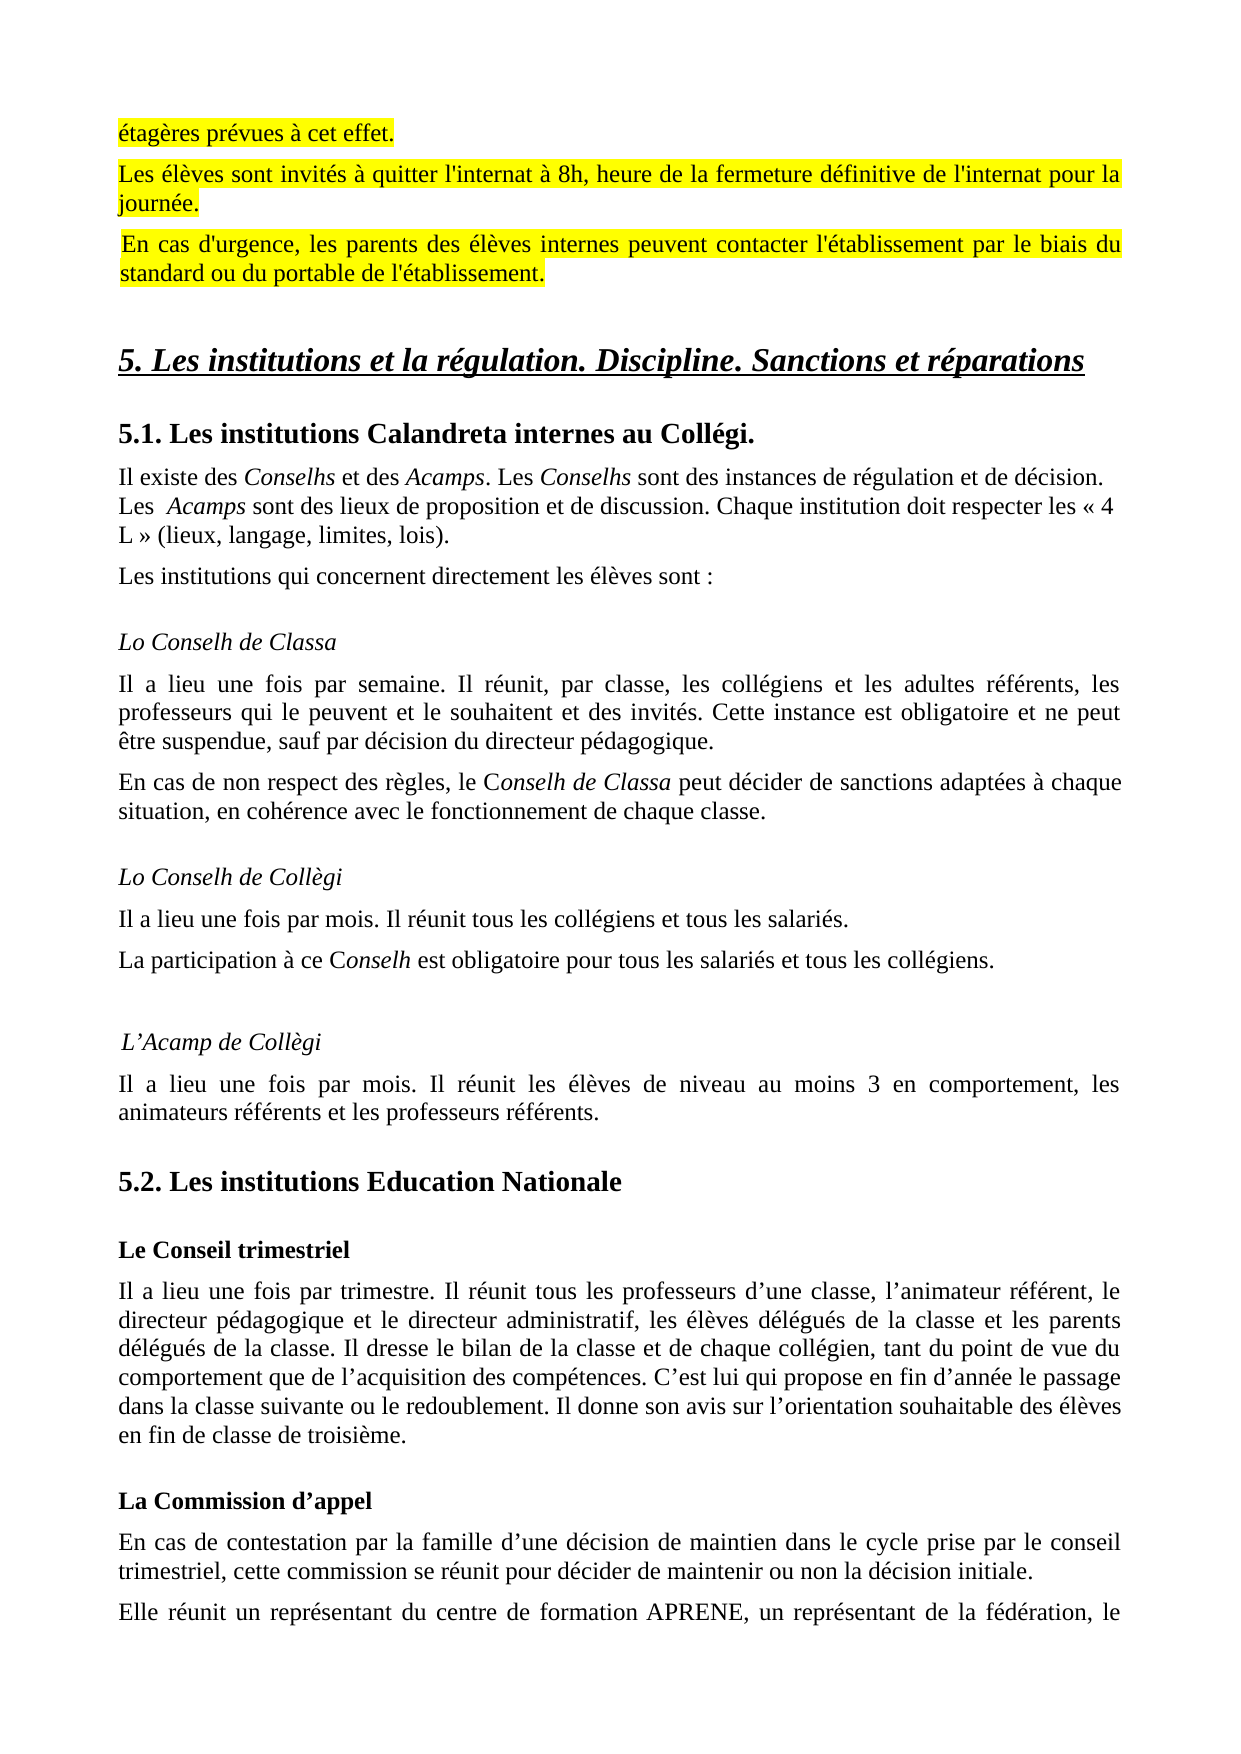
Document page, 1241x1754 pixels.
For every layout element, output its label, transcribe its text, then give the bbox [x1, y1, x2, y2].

text Il a lieu une fois par semaine. Il réunit, par classe, les collégiens et les adultes référents, les professeurs qui le peuvent et le souhaitent et des invités. Cette instance est obligatoire et ne peut être suspendue, sauf par décision du directeur pédagogique. [118, 669, 1122, 755]
subtitle 5.2. Les institutions Education Nationale [118, 1164, 1122, 1197]
text Il existe des Conselhs et des Acamps. Les Conselhs sont des instances de régulation et de décision. Les Acamps sont des lieux de proposition et de discussion. Chaque institution doit respecter les « 4 L » (lieux, langage, limites, lois). [118, 462, 1122, 549]
text Les élèves sont invités à quitter l'internat à 8h, heure de la fermeture définitive de l'internat pour la journée. [118, 159, 1122, 217]
subtitle 5. Les institutions et la régulation. Discipline. Sanctions et réparations [118, 341, 1122, 379]
text En cas d'urgence, les parents des élèves internes peuvent contacter l'établissement par le biais du standard ou du portable de l'établissement. [120, 229, 1122, 287]
text Elle réunit un représentant du centre de formation APRENE, un représentant de la fédération, le [118, 1597, 1122, 1626]
text En cas de contestation par la famille d’une décision de maintien dans le cycle prise par le conseil trimestriel, cette commission se réunit pour décider de maintenir ou non la décision initiale. [118, 1527, 1122, 1585]
subtitle Lo Conselh de Collègi [118, 862, 1122, 891]
subtitle 5.1. Les institutions Calandreta internes au Collégi. [118, 416, 1122, 450]
text Les institutions qui concernent directement les élèves sont : [118, 561, 1122, 590]
text Il a lieu une fois par mois. Il réunit les élèves de niveau au moins 3 en comportement, les animateurs référents et les professeurs référents. [118, 1069, 1122, 1126]
subtitle Lo Conselh de Classa [118, 627, 1122, 656]
text Il a lieu une fois par trimestre. Il réunit tous les professeurs d’une classe, l’animateur référent, le directeur pédagogique et le directeur administratif, les élèves délégués de la classe et les parents délégués de la classe. Il dresse le bilan de la classe et de chaque collégien, tant du point de vue du comportement que de l’acquisition des compétences. C’est lui qui propose en fin d’année le passage dans la classe suivante ou le redoublement. Il donne son avis sur l’orientation souhaitable des élèves en fin de classe de troisième. [118, 1276, 1122, 1448]
text En cas de non respect des règles, le Conselh de Classa peut décider de sanctions adaptées à chaque situation, en cohérence avec le fonctionnement de chaque classe. [118, 767, 1122, 825]
subtitle Le Conseil trimestriel [118, 1235, 1122, 1263]
text Il a lieu une fois par mois. Il réunit tous les collégiens et tous les salariés. [118, 904, 1122, 932]
subtitle La Commission d’appel [118, 1486, 1122, 1515]
text La participation à ce Conselh est obligatoire pour tous les salariés et tous les collégiens. [118, 945, 1122, 974]
text étagères prévues à cet effet. [118, 118, 1122, 147]
text L’Acamp de Collègi [118, 1027, 1122, 1056]
